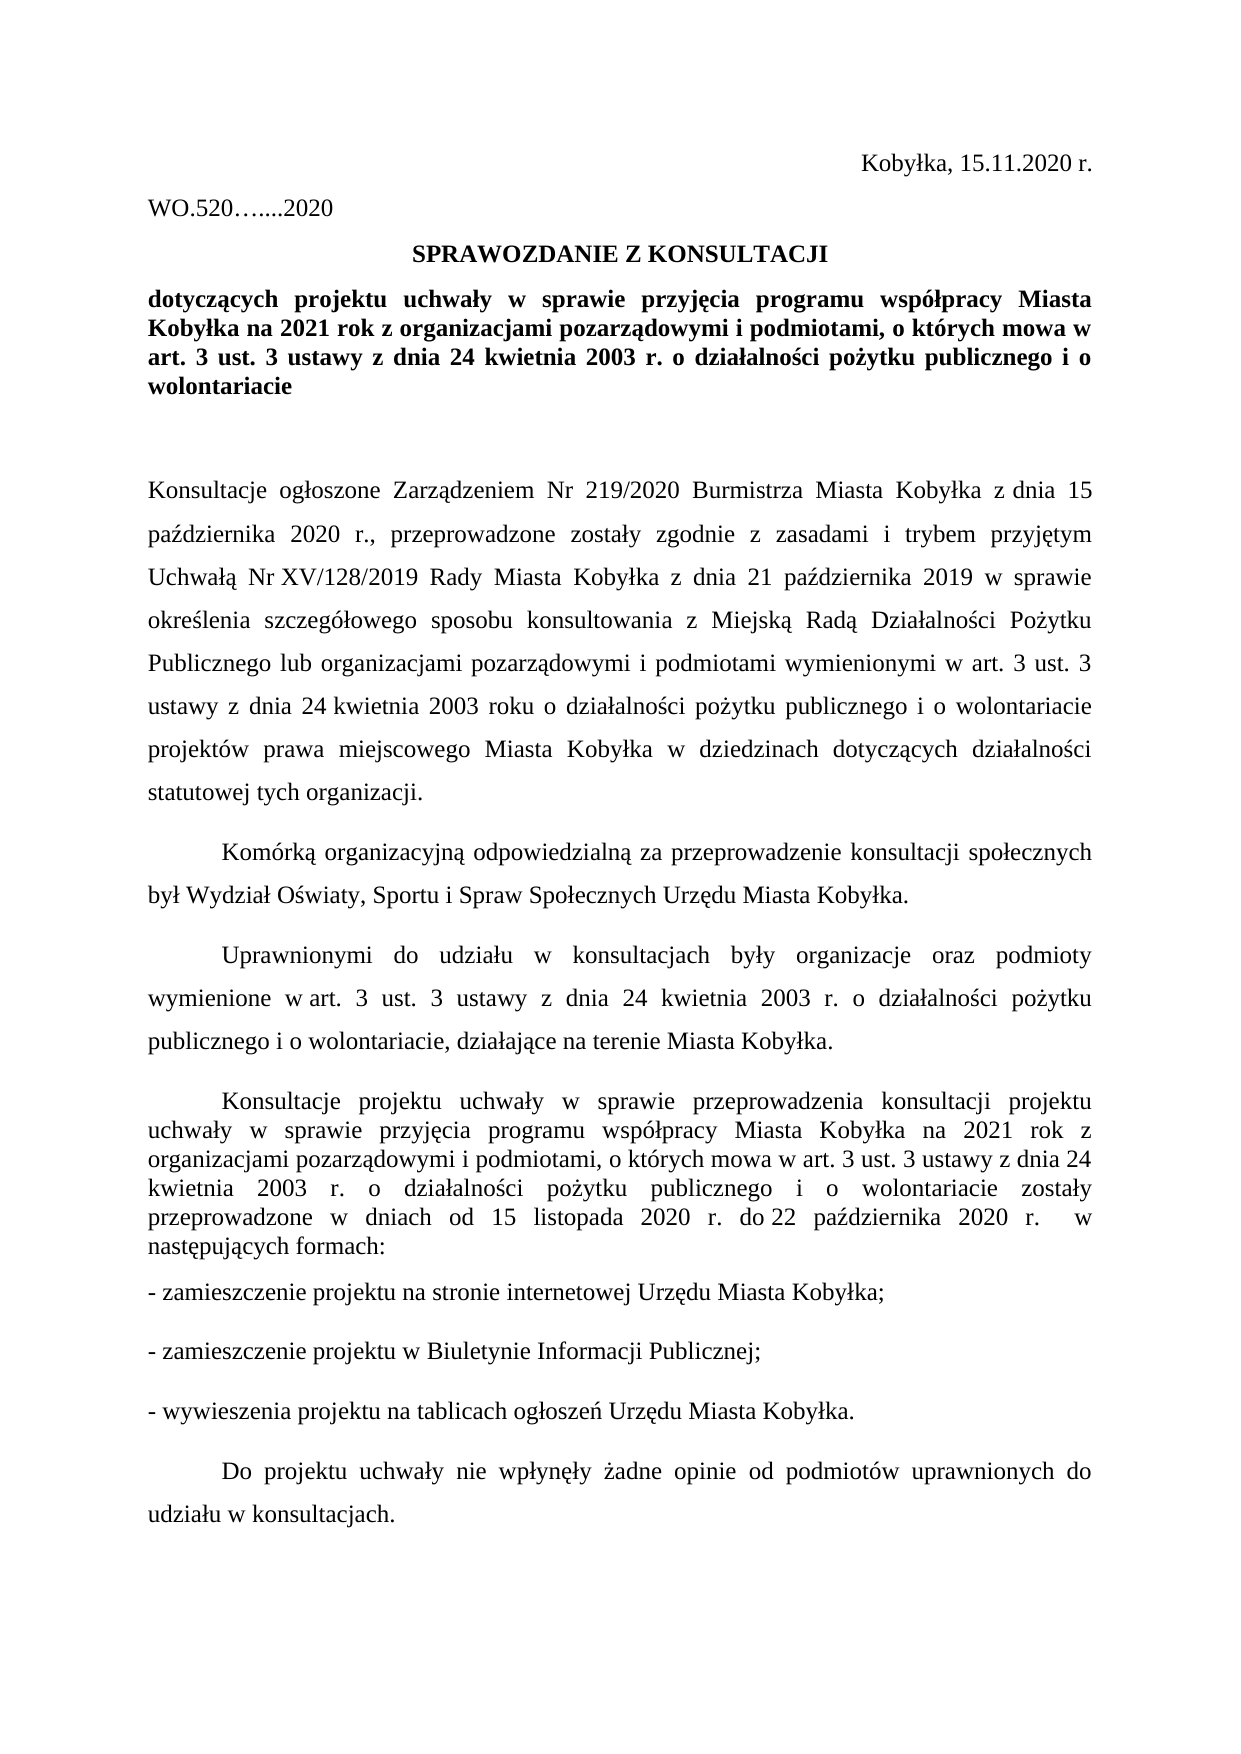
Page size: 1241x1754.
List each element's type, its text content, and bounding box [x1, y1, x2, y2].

text Kobyłka, 15.11.2020 r. [148, 148, 1093, 176]
text - zamieszczenie projektu na stronie internetowej Urzędu Miasta Kobyłka; [148, 1277, 1093, 1305]
text Konsultacje projektu uchwały w sprawie przeprowadzenia konsultacji projektu uchwały w sprawie przyjęcia programu współpracy Miasta Kobyłka na 2021 rok z organizacjami pozarządowymi i podmiotami, o których mowa w art. 3 ust. 3 ustawy z dnia 24 kwietnia 2003 r. o działalności pożytku publicznego i o wolontariacie zostały przeprowadzone w dniach od 15 listopada 2020 r. do 22 października 2020 r. w następujących formach: [148, 1086, 1093, 1260]
text Do projektu uchwały nie wpłynęły żadne opinie od podmiotów uprawnionych do udziału w konsultacjach. [148, 1456, 1093, 1528]
text WO.520…....2020 [148, 193, 1093, 222]
text - wywieszenia projektu na tablicach ogłoszeń Urzędu Miasta Kobyłka. [148, 1396, 1093, 1425]
text - zamieszczenie projektu w Biuletynie Informacji Publicznej; [148, 1336, 1093, 1365]
text dotyczących projektu uchwały w sprawie przyjęcia programu współpracy Miasta Kobyłka na 2021 rok z organizacjami pozarządowymi i podmiotami, o których mowa w art. 3 ust. 3 ustawy z dnia 24 kwietnia 2003 r. o działalności pożytku publicznego i o wolontariacie [148, 284, 1093, 400]
text Konsultacje ogłoszone Zarządzeniem Nr 219/2020 Burmistrza Miasta Kobyłka z dnia 15 października 2020 r., przeprowadzone zostały zgodnie z zasadami i trybem przyjętym Uchwałą Nr XV/128/2019 Rady Miasta Kobyłka z dnia 21 października 2019 w sprawie określenia szczegółowego sposobu konsultowania z Miejską Radą Działalności Pożytku Publicznego lub organizacjami pozarządowymi i podmiotami wymienionymi w art. 3 ust. 3 ustawy z dnia 24 kwietnia 2003 roku o działalności pożytku publicznego i o wolontariacie projektów prawa miejscowego Miasta Kobyłka w dziedzinach dotyczących działalności statutowej tych organizacji. [148, 476, 1093, 806]
text Komórką organizacyjną odpowiedzialną za przeprowadzenie konsultacji społecznych był Wydział Oświaty, Sportu i Spraw Społecznych Urzędu Miasta Kobyłka. [148, 837, 1093, 909]
text Uprawnionymi do udziału w konsultacjach były organizacje oraz podmioty wymienione w art. 3 ust. 3 ustawy z dnia 24 kwietnia 2003 r. o działalności pożytku publicznego i o wolontariacie, działające na terenie Miasta Kobyłka. [148, 940, 1093, 1055]
text SPRAWOZDANIE Z KONSULTACJI [148, 239, 1093, 268]
